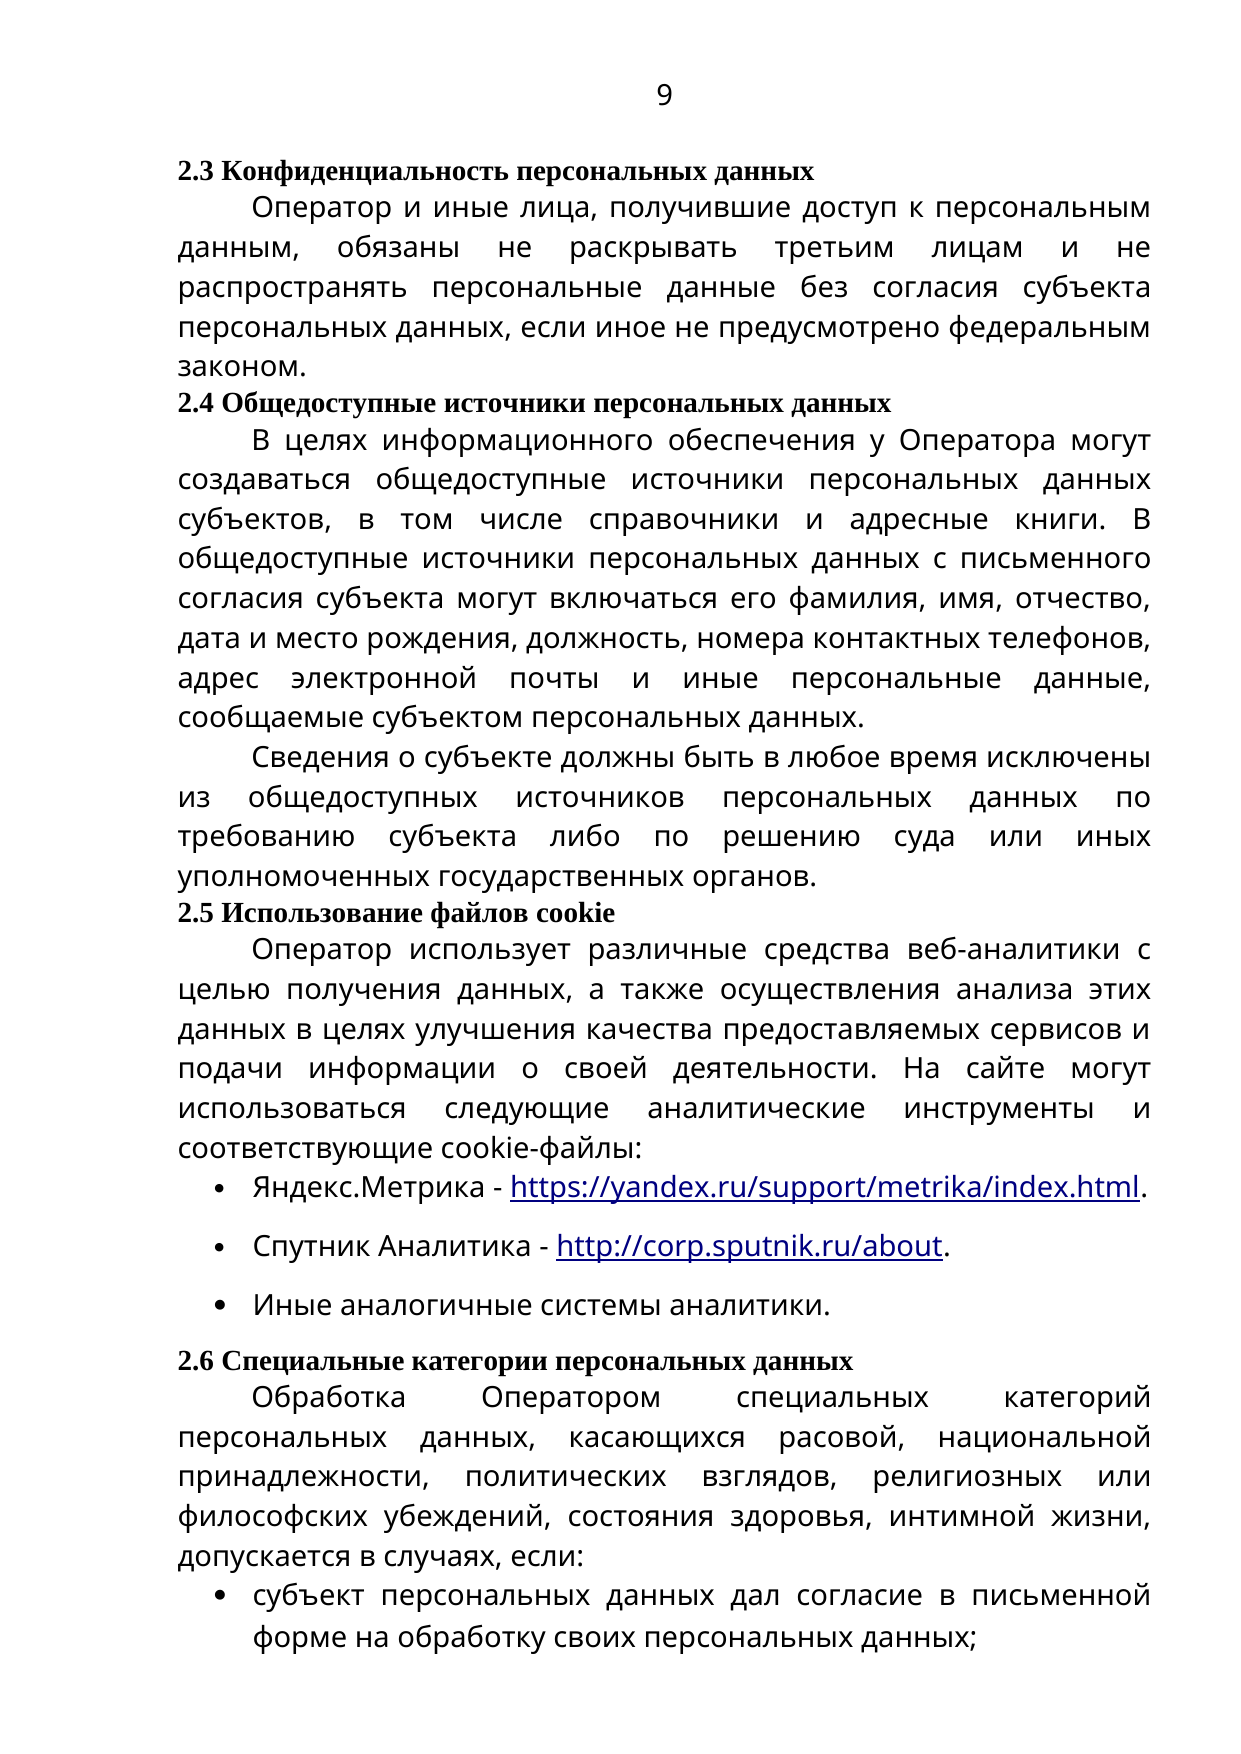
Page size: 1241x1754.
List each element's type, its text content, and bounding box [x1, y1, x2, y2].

text 2.6 Специальные категории персональных данных [177, 1343, 1152, 1376]
list субъект персональных данных дал согласие в письменной форме на обработку своих персональных данных; [215, 1574, 1152, 1656]
text Оператор использует различные средства веб-аналитики с целью получения данных, а также осуществления анализа этих данных в целях улучшения качества предоставляемых сервисов и подачи информации о своей деятельности. На сайте могут использоваться следующие аналитические инструменты и соответствующие cookie-файлы: [177, 928, 1152, 1167]
text 2.4 Общедоступные источники персональных данных [177, 385, 1152, 419]
text Обработка Оператором специальных категорий персональных данных, касающихся расовой, национальной принадлежности, политических взглядов, религиозных или философских убеждений, состояния здоровья, интимной жизни, допускается в случаях, если: [177, 1376, 1152, 1574]
list Яндекс.Метрика - https://yandex.ru/support/metrika/index.html. [215, 1167, 1152, 1206]
text 2.3 Конфиденциальность персональных данных [177, 153, 1152, 187]
list Иные аналогичные системы аналитики. [215, 1284, 1152, 1324]
list Спутник Аналитика - http://corp.sputnik.ru/about. [215, 1225, 1152, 1265]
text Оператор и иные лица, получившие доступ к персональным данным, обязаны не раскрывать третьим лицам и не распространять персональные данные без согласия субъекта персональных данных, если иное не предусмотрено федеральным законом. [177, 187, 1152, 385]
text Сведения о субъекте должны быть в любое время исключены из общедоступных источников персональных данных по требованию субъекта либо по решению суда или иных уполномоченных государственных органов. [177, 736, 1152, 895]
text В целях информационного обеспечения у Оператора могут создаваться общедоступные источники персональных данных субъектов, в том числе справочники и адресные книги. В общедоступные источники персональных данных с письменного согласия субъекта могут включаться его фамилия, имя, отчество, дата и место рождения, должность, номера контактных телефонов, адрес электронной почты и иные персональные данные, сообщаемые субъектом персональных данных. [177, 419, 1152, 736]
text 2.5 Использование файлов cookie [177, 895, 1152, 928]
